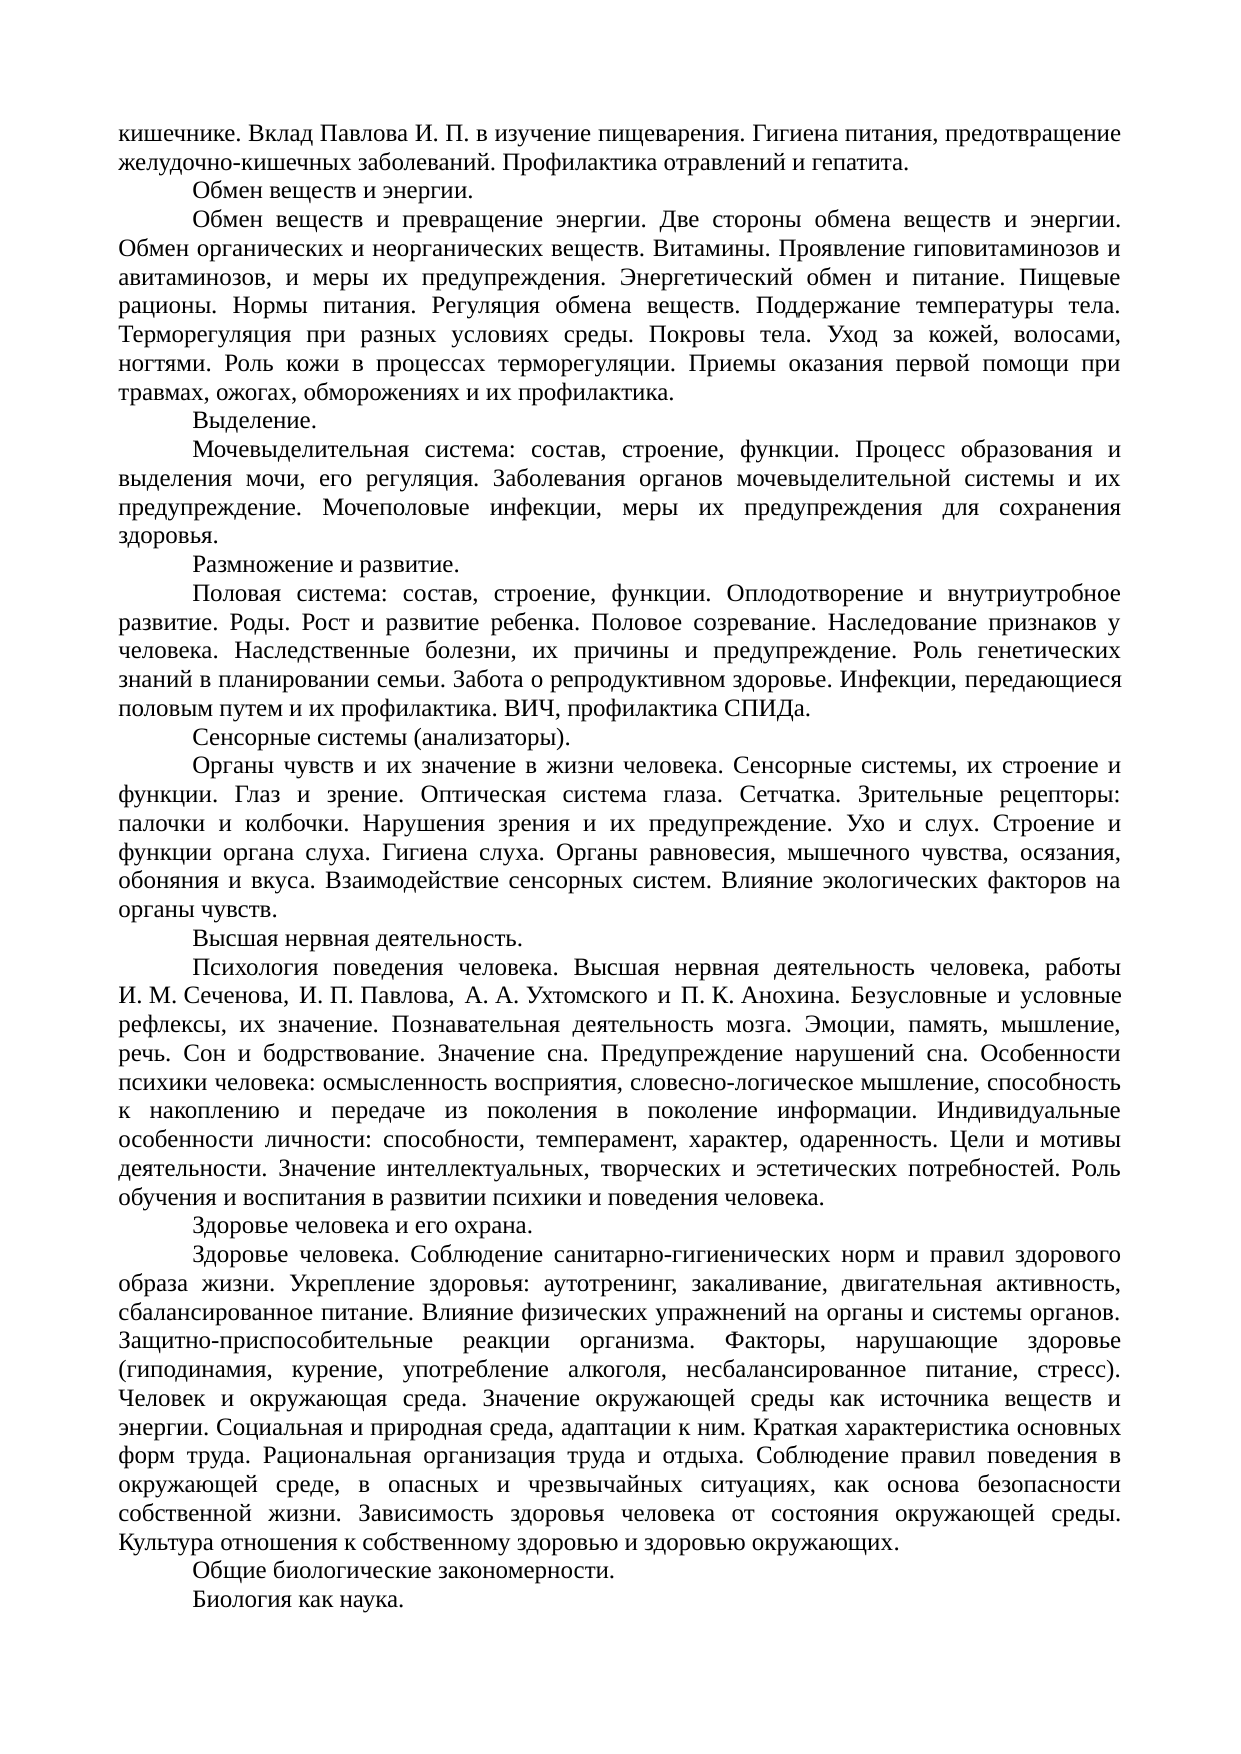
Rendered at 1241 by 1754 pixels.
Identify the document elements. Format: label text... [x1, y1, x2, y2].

text Выделение. [118, 406, 1122, 434]
text Размножение и развитие. [118, 549, 1122, 578]
text Обмен веществ и энергии. [118, 176, 1122, 204]
text Общие биологические закономерности. [118, 1556, 1122, 1584]
text Обмен веществ и превращение энергии. Две стороны обмена веществ и энергии. Обмен органических и неорганических веществ. Витамины. Проявление гиповитаминозов и авитаминозов, и меры их предупреждения. Энергетический обмен и питание. Пищевые рационы. Нормы питания. Регуляция обмена веществ. Поддержание температуры тела. Терморегуляция при разных условиях среды. Покровы тела. Уход за кожей, волосами, ногтями. Роль кожи в процессах терморегуляции. Приемы оказания первой помощи при травмах, ожогах, обморожениях и их профилактика. [118, 204, 1122, 406]
text Половая система: состав, строение, функции. Оплодотворение и внутриутробное развитие. Роды. Рост и развитие ребенка. Половое созревание. Наследование признаков у человека. Наследственные болезни, их причины и предупреждение. Роль генетических знаний в планировании семьи. Забота о репродуктивном здоровье. Инфекции, передающиеся половым путем и их профилактика. ВИЧ, профилактика СПИДа. [118, 578, 1122, 722]
text Высшая нервная деятельность. [118, 923, 1122, 952]
text Психология поведения человека. Высшая нервная деятельность человека, работы И. М. Сеченова, И. П. Павлова, А. А. Ухтомского и П. К. Анохина. Безусловные и условные рефлексы, их значение. Познавательная деятельность мозга. Эмоции, память, мышление, речь. Сон и бодрствование. Значение сна. Предупреждение нарушений сна. Особенности психики человека: осмысленность восприятия, словесно-логическое мышление, способность к накоплению и передаче из поколения в поколение информации. Индивидуальные особенности личности: способности, темперамент, характер, одаренность. Цели и мотивы деятельности. Значение интеллектуальных, творческих и эстетических потребностей. Роль обучения и воспитания в развитии психики и поведения человека. [118, 952, 1122, 1211]
text Здоровье человека и его охрана. [118, 1211, 1122, 1239]
text Сенсорные системы (анализаторы). [118, 722, 1122, 751]
text Биология как наука. [118, 1584, 1122, 1613]
text Здоровье человека. Соблюдение санитарно-гигиенических норм и правил здорового образа жизни. Укрепление здоровья: аутотренинг, закаливание, двигательная активность, сбалансированное питание. Влияние физических упражнений на органы и системы органов. Защитно-приспособительные реакции организма. Факторы, нарушающие здоровье (гиподинамия, курение, употребление алкоголя, несбалансированное питание, стресс). Человек и окружающая среда. Значение окружающей среды как источника веществ и энергии. Социальная и природная среда, адаптации к ним. Краткая характеристика основных форм труда. Рациональная организация труда и отдыха. Соблюдение правил поведения в окружающей среде, в опасных и чрезвычайных ситуациях, как основа безопасности собственной жизни. Зависимость здоровья человека от состояния окружающей среды. Культура отношения к собственному здоровью и здоровью окружающих. [118, 1239, 1122, 1556]
text Органы чувств и их значение в жизни человека. Сенсорные системы, их строение и функции. Глаз и зрение. Оптическая система глаза. Сетчатка. Зрительные рецепторы: палочки и колбочки. Нарушения зрения и их предупреждение. Ухо и слух. Строение и функции органа слуха. Гигиена слуха. Органы равновесия, мышечного чувства, осязания, обоняния и вкуса. Взаимодействие сенсорных систем. Влияние экологических факторов на органы чувств. [118, 751, 1122, 923]
text Мочевыделительная система: состав, строение, функции. Процесс образования и выделения мочи, его регуляция. Заболевания органов мочевыделительной системы и их предупреждение. Мочеполовые инфекции, меры их предупреждения для сохранения здоровья. [118, 434, 1122, 549]
text кишечнике. Вклад Павлова И. П. в изучение пищеварения. Гигиена питания, предотвращение желудочно-кишечных заболеваний. Профилактика отравлений и гепатита. [118, 118, 1122, 176]
